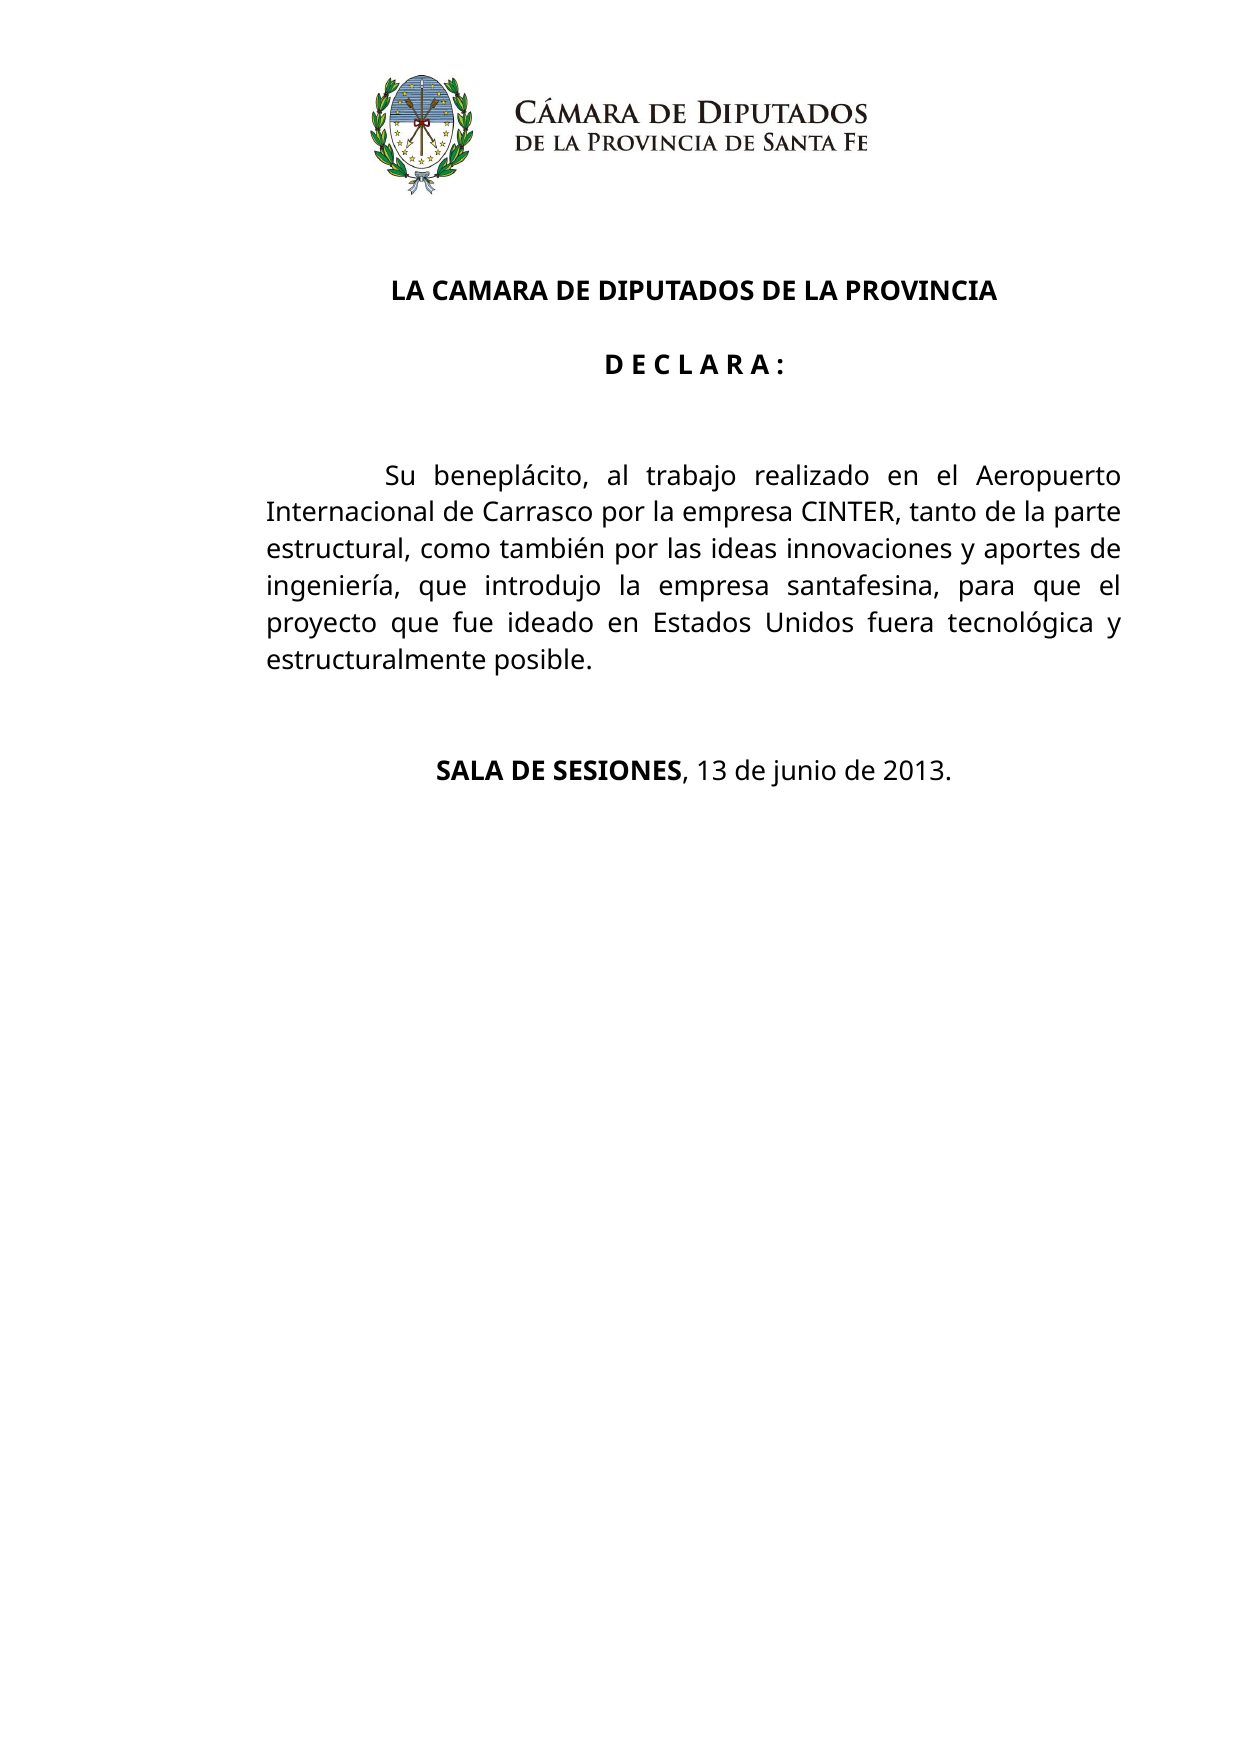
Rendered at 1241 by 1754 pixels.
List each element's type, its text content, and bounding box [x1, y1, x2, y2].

text SALA DE SESIONES, 13 de junio de 2013. [266, 751, 1122, 788]
picture [370, 75, 868, 199]
text D E C L A R A : [266, 345, 1122, 382]
text Su beneplácito, al trabajo realizado en el Aeropuerto Internacional de Carrasco por la empresa CINTER, tanto de la parte estructural, como también por las ideas innovaciones y aportes de ingeniería, que introdujo la empresa santafesina, para que el proyecto que fue ideado en Estados Unidos fuera tecnológica y estructuralmente posible. [266, 456, 1122, 677]
text LA CAMARA DE DIPUTADOS DE LA PROVINCIA [266, 272, 1122, 308]
